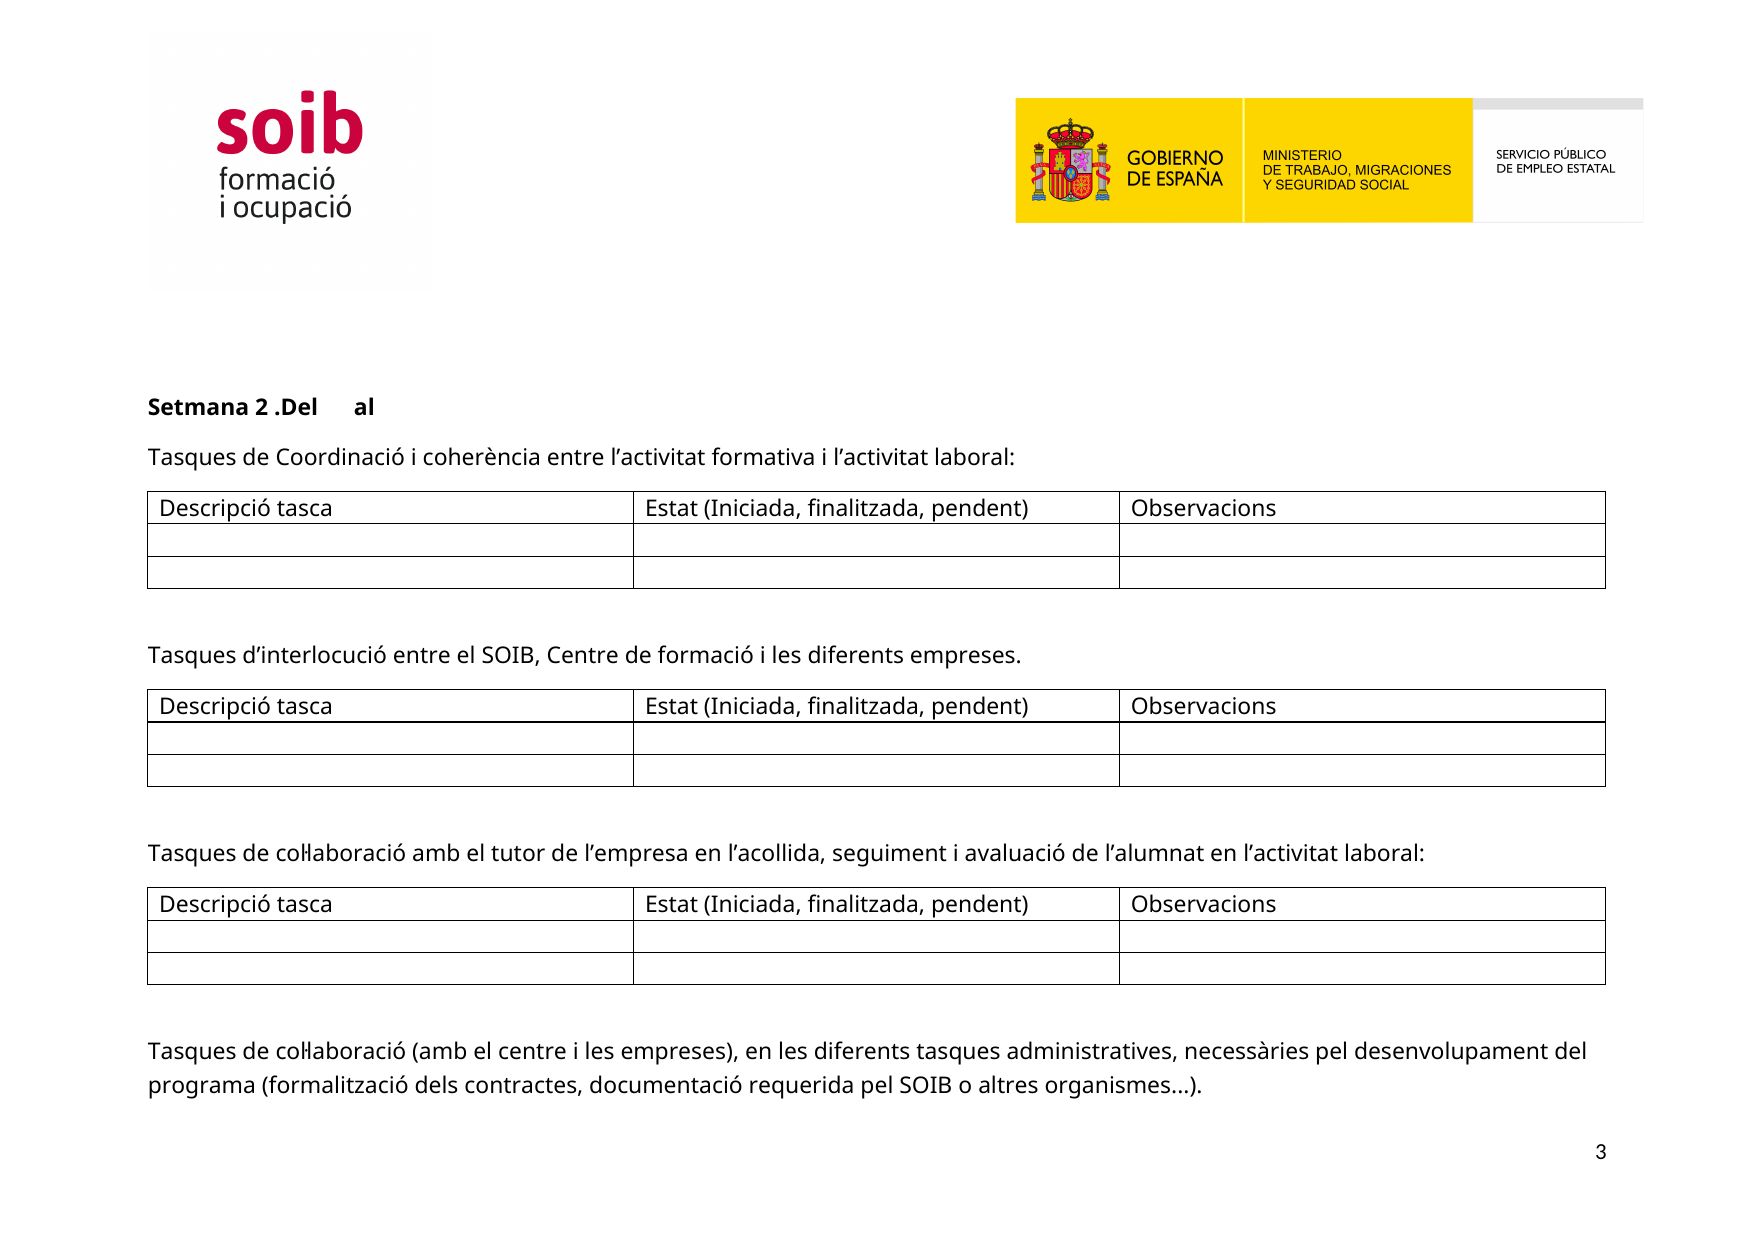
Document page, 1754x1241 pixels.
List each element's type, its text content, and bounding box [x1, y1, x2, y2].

table_header Estat (Iniciada, finalitzada, pendent) [634, 492, 1119, 523]
table_header Descripció tasca [148, 492, 633, 523]
table_cell [1120, 723, 1605, 754]
picture [1015, 96, 1644, 223]
table_header Observacions [1120, 690, 1605, 721]
table_cell [148, 723, 633, 754]
picture [147, 29, 433, 291]
text Tasques de col·laboració (amb el centre i les empreses), en les diferents tasques administratives, necessàries pel desenvolupament del programa (formalització dels contractes, documentació requerida pel SOIB o altres organismes...). [148, 1035, 1606, 1100]
table_header Observacions [1120, 492, 1605, 523]
table_cell [634, 557, 1119, 588]
table_cell [634, 953, 1119, 984]
table_header Descripció tasca [148, 888, 633, 919]
table_cell [1120, 921, 1605, 952]
table_cell [148, 953, 633, 984]
text Tasques de Coordinació i coherència entre l’activitat formativa i l’activitat laboral: [148, 441, 1606, 472]
table_cell [148, 755, 633, 786]
table_cell [634, 921, 1119, 952]
table_cell [148, 524, 633, 556]
table_cell [1120, 953, 1605, 984]
table_header Descripció tasca [148, 690, 633, 721]
table_cell [1120, 557, 1605, 588]
table_header Estat (Iniciada, finalitzada, pendent) [634, 690, 1119, 721]
table_cell [634, 755, 1119, 786]
text Tasques d’interlocució entre el SOIB, Centre de formació i les diferents empreses. [148, 639, 1606, 670]
table_cell [634, 524, 1119, 556]
table_cell [1120, 755, 1605, 786]
table_cell [148, 557, 633, 588]
table_header Estat (Iniciada, finalitzada, pendent) [634, 888, 1119, 919]
table_cell [634, 723, 1119, 754]
text Setmana 2 .Del al [148, 391, 1606, 422]
table_header Observacions [1120, 888, 1605, 919]
text Tasques de col·laboració amb el tutor de l’empresa en l’acollida, seguiment i avaluació de l’alumnat en l’activitat laboral: [148, 837, 1606, 868]
table_cell [1120, 524, 1605, 556]
table_cell [148, 921, 633, 952]
